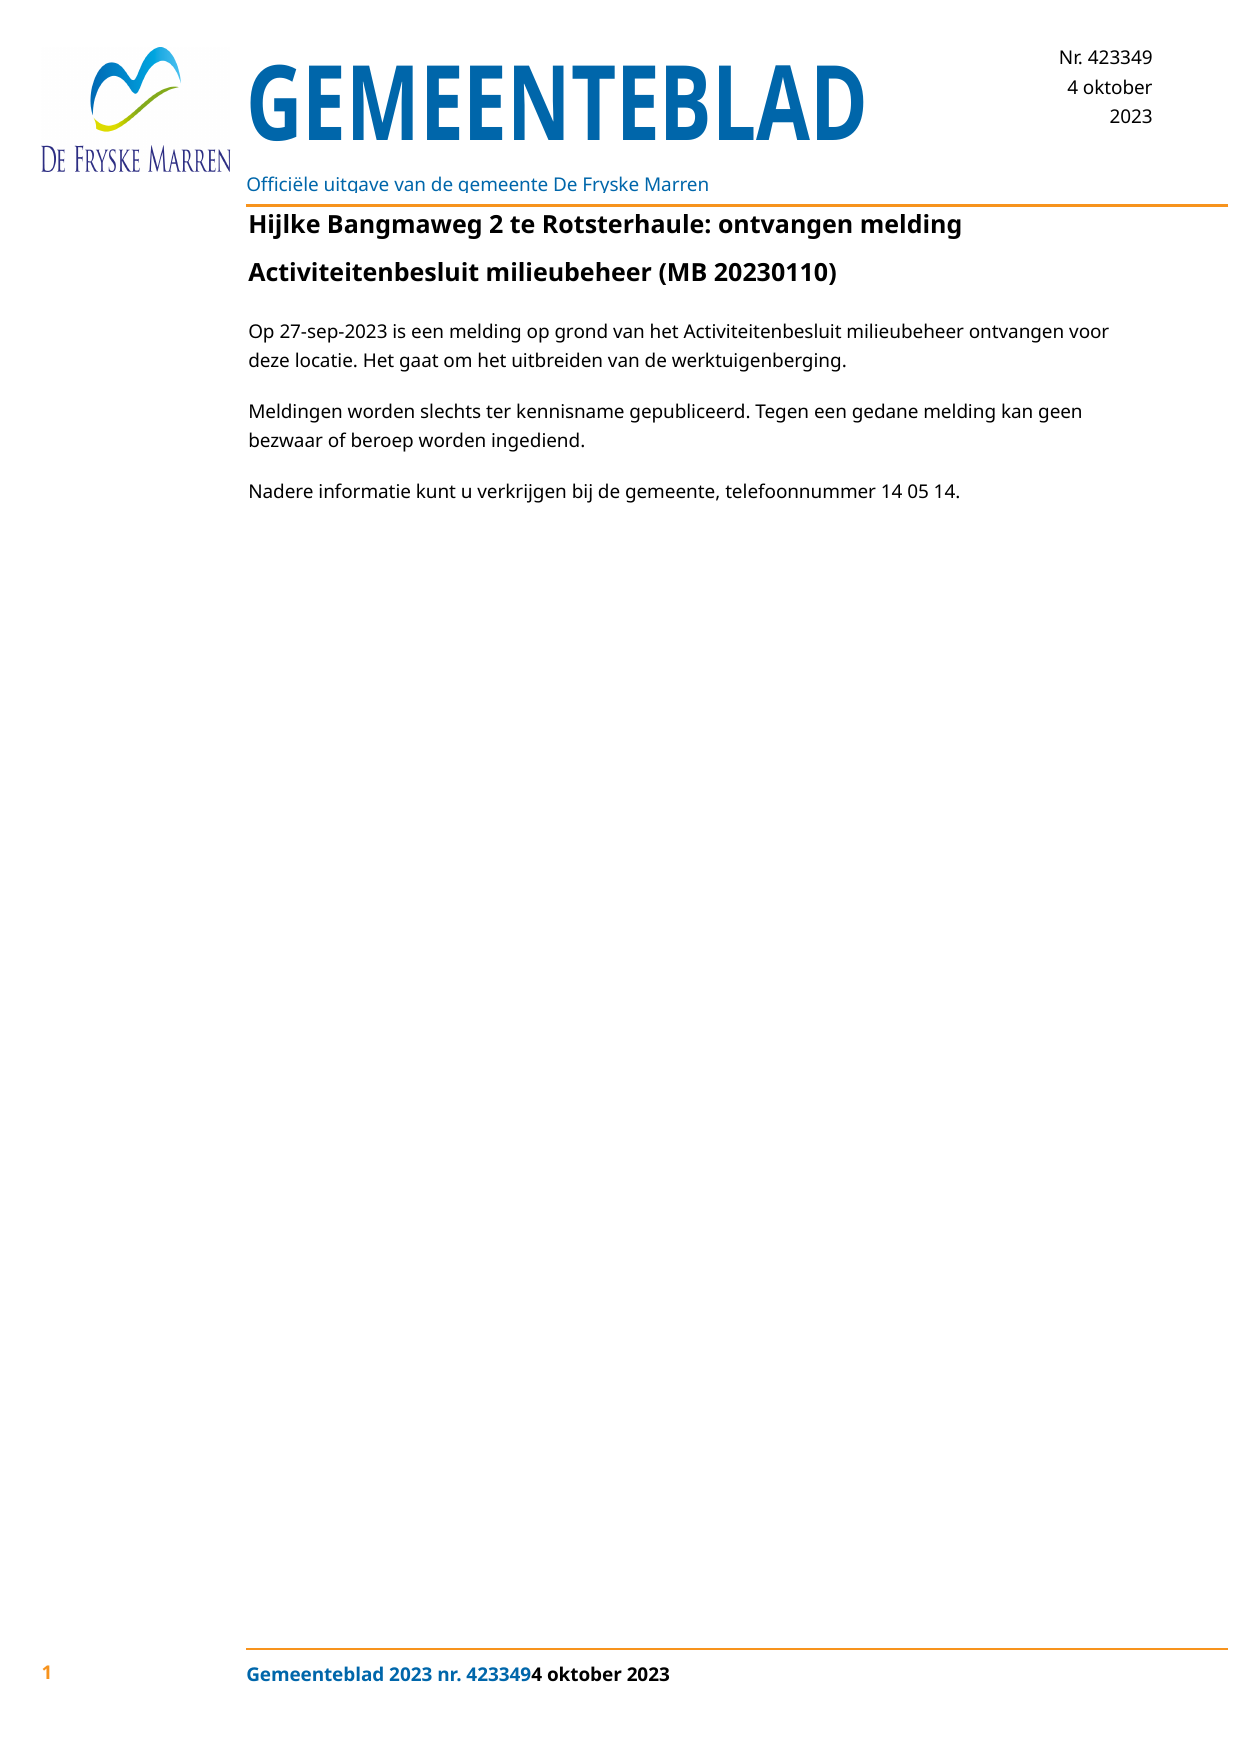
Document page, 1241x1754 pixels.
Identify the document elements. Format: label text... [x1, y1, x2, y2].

text Nadere informatie kunt u verkrijgen bij de gemeente, telefoonnummer 14 05 14. [248, 478, 1152, 504]
text Hijlke Bangmaweg 2 te Rotsterhaule: ontvangen melding Activiteitenbesluit milieubeheer (MB 20230110) [248, 207, 1152, 288]
picture [41, 47, 231, 172]
text Meldingen worden slechts ter kennisname gepubliceerd. Tegen een gedane melding kan geen bezwaar of beroep worden ingediend. [248, 398, 1152, 453]
text Op 27-sep-2023 is een melding op grond van het Activiteitenbesluit milieubeheer ontvangen voor deze locatie. Het gaat om het uitbreiden van de werktuigenberging. [248, 318, 1152, 373]
